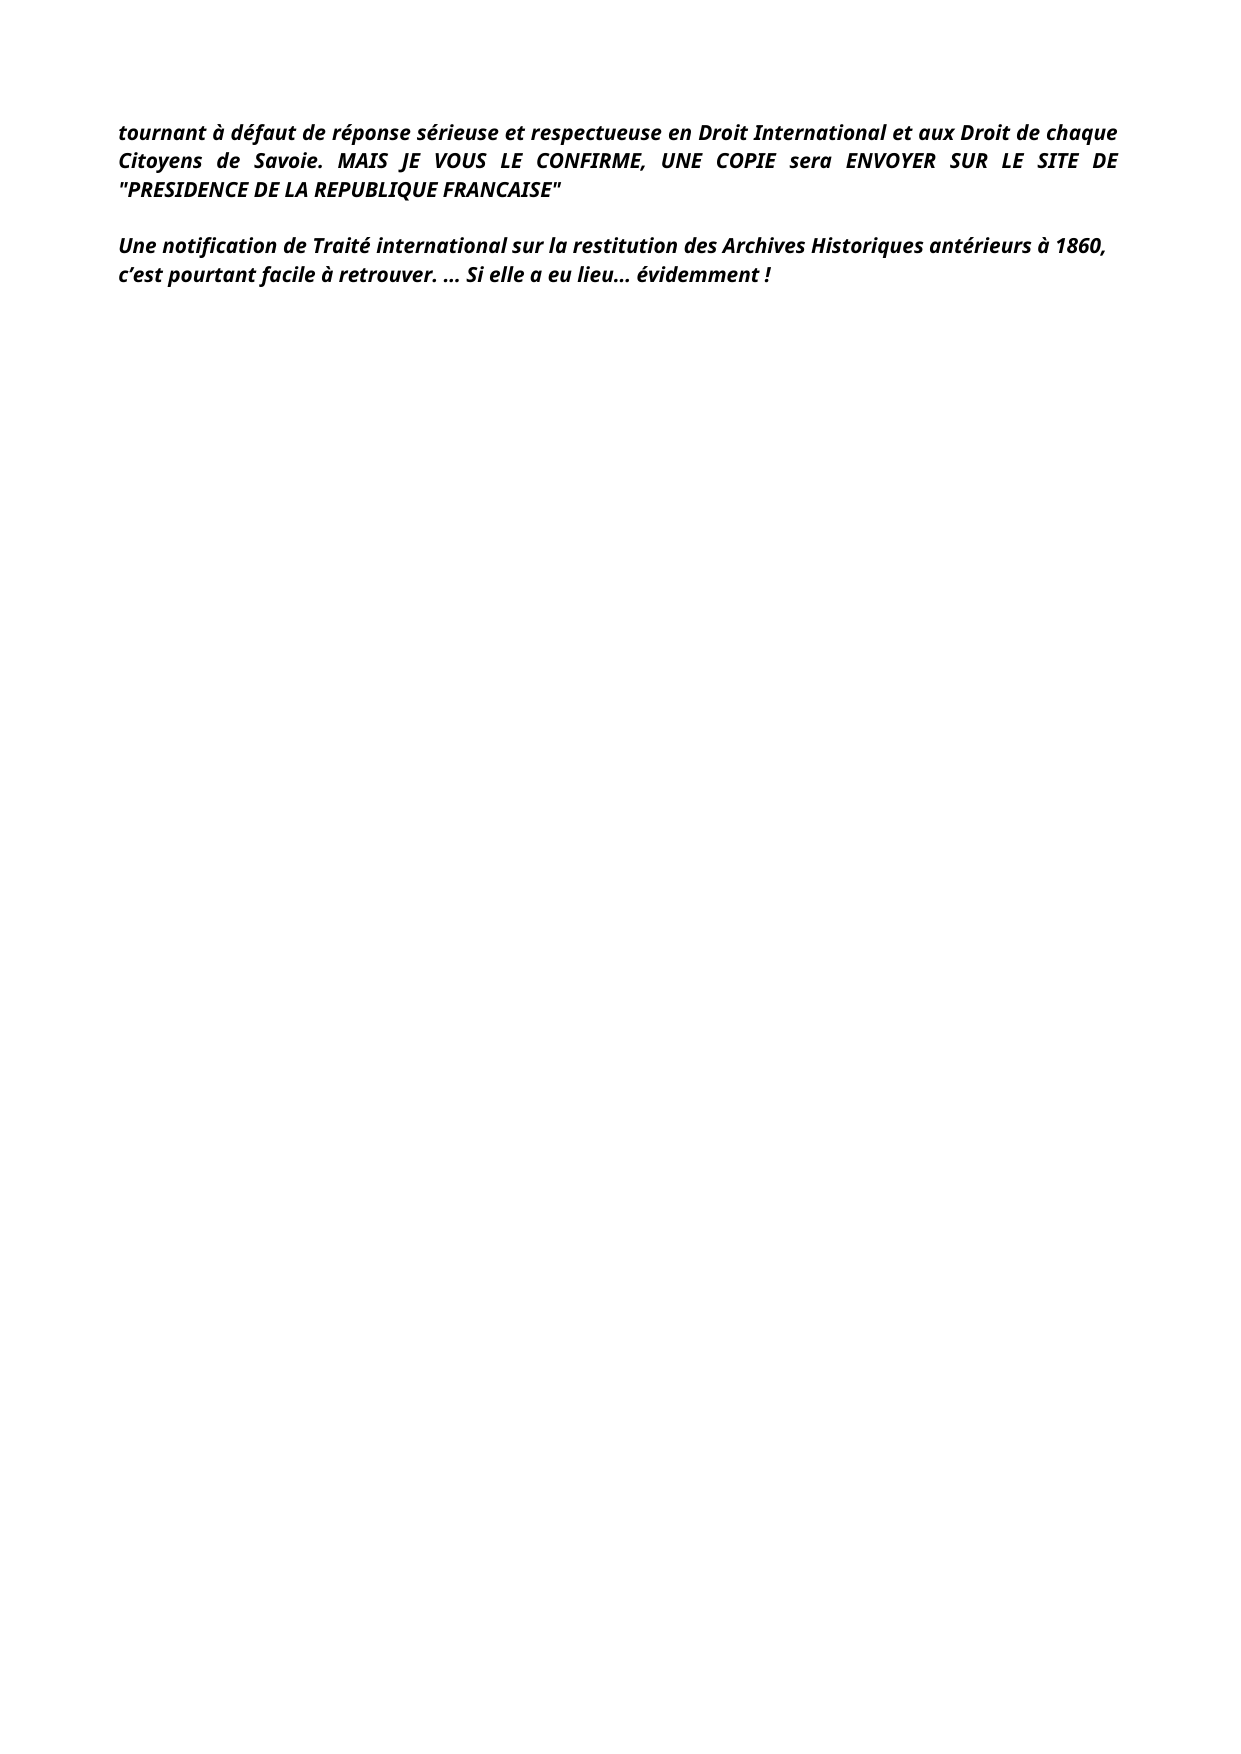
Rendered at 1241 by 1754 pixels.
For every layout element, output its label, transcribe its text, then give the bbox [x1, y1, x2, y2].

text tournant à défaut de réponse sérieuse et respectueuse en Droit International et aux Droit de chaque Citoyens de Savoie. MAIS JE VOUS LE CONFIRME, UNE COPIE sera ENVOYER SUR LE SITE DE "PRESIDENCE DE LA REPUBLIQUE FRANCAISE" [118, 118, 1122, 203]
text Une notification de Traité international sur la restitution des Archives Historiques antérieurs à 1860, c’est pourtant facile à retrouver. … Si elle a eu lieu… évidemment ! [118, 231, 1122, 288]
